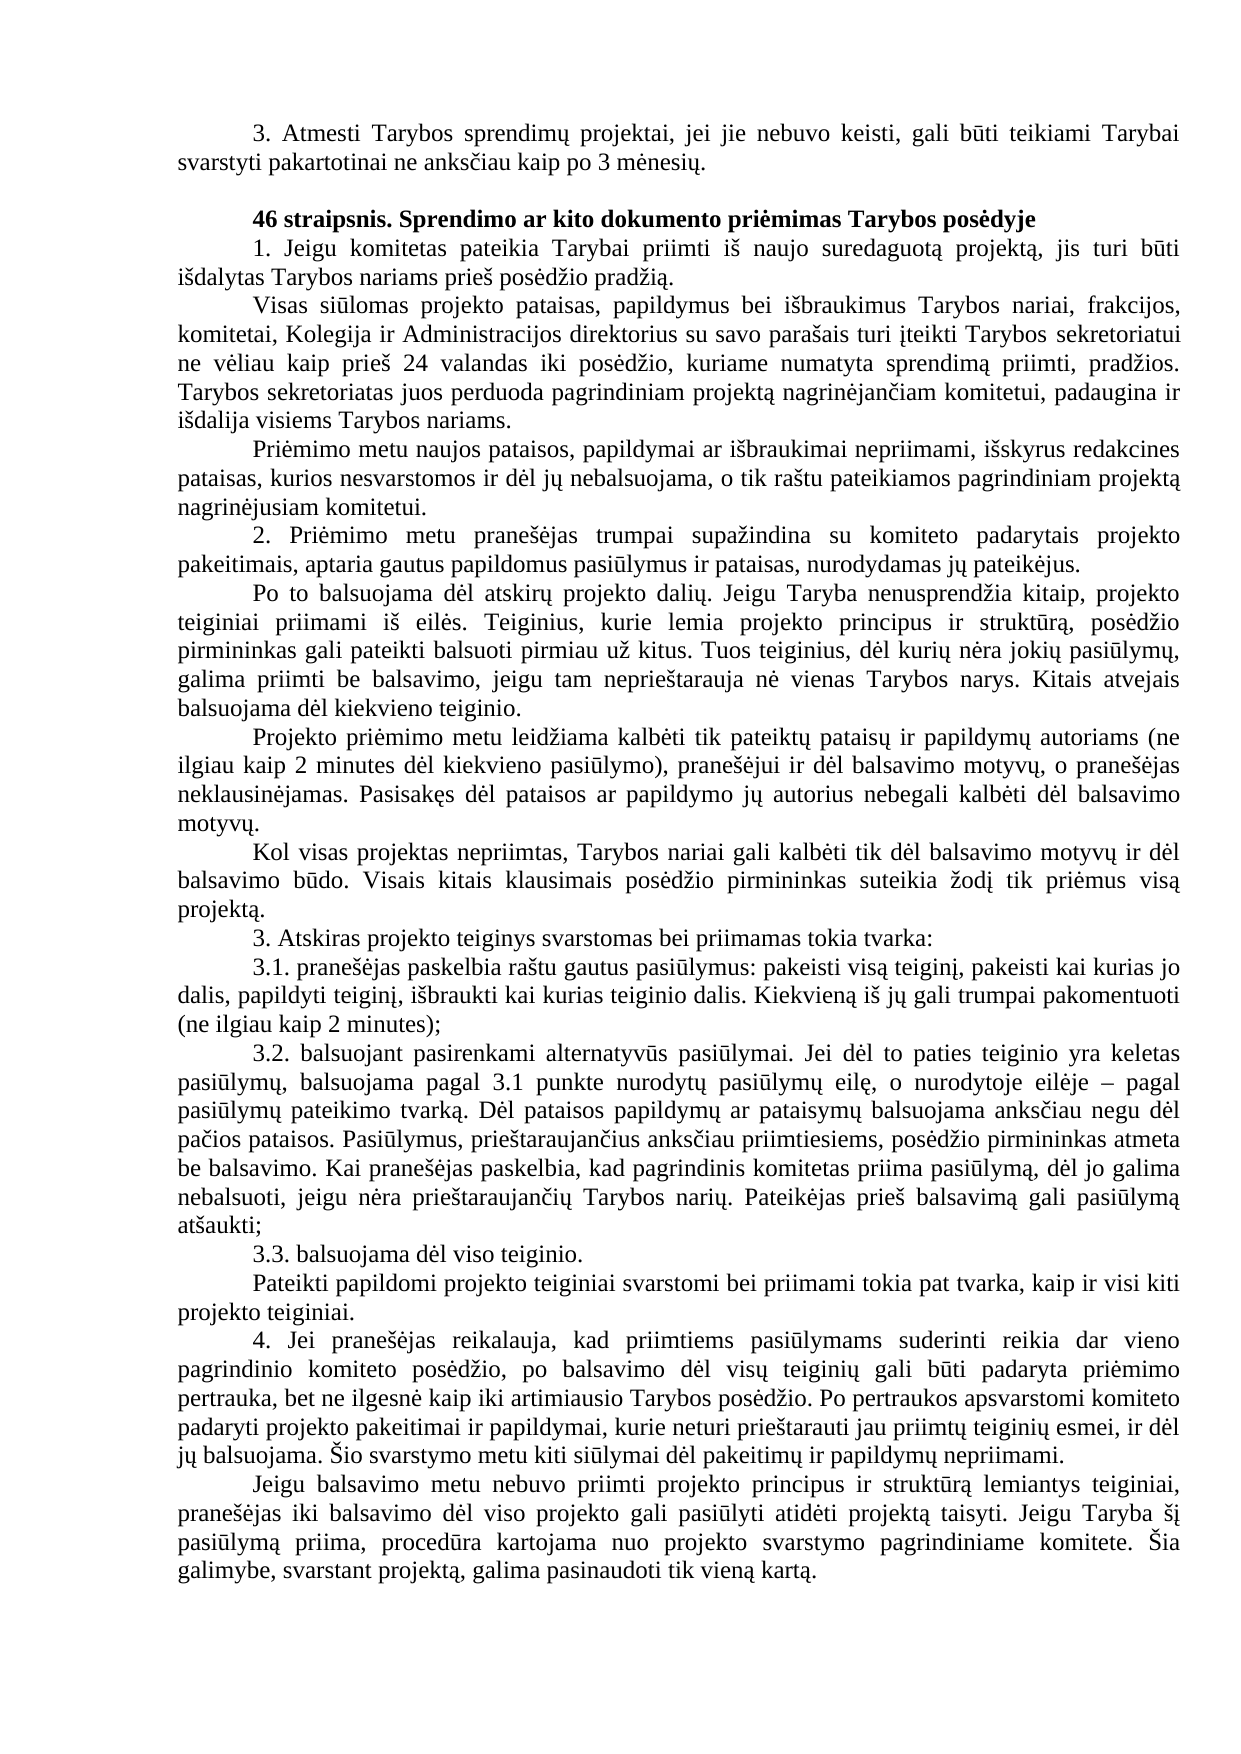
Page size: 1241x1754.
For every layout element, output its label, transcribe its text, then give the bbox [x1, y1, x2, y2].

text 46 straipsnis. Sprendimo ar kito dokumento priėmimas Tarybos posėdyje [177, 204, 1181, 233]
text Priėmimo metu naujos pataisos, papildymai ar išbraukimai nepriimami, išskyrus redakcines pataisas, kurios nesvarstomos ir dėl jų nebalsuojama, o tik raštu pateikiamos pagrindiniam projektą nagrinėjusiam komitetui. [177, 434, 1181, 521]
text 3.3. balsuojama dėl viso teiginio. [177, 1239, 1181, 1268]
text Pateikti papildomi projekto teiginiai svarstomi bei priimami tokia pat tvarka, kaip ir visi kiti projekto teiginiai. [177, 1268, 1181, 1326]
text Projekto priėmimo metu leidžiama kalbėti tik pateiktų pataisų ir papildymų autoriams (ne ilgiau kaip 2 minutes dėl kiekvieno pasiūlymo), pranešėjui ir dėl balsavimo motyvų, o pranešėjas neklausinėjamas. Pasisakęs dėl pataisos ar papildymo jų autorius nebegali kalbėti dėl balsavimo motyvų. [177, 722, 1181, 837]
text 2. Priėmimo metu pranešėjas trumpai supažindina su komiteto padarytais projekto pakeitimais, aptaria gautus papildomus pasiūlymus ir pataisas, nurodydamas jų pateikėjus. [177, 521, 1181, 578]
text 3. Atmesti Tarybos sprendimų projektai, jei jie nebuvo keisti, gali būti teikiami Tarybai svarstyti pakartotinai ne anksčiau kaip po 3 mėnesių. [177, 118, 1181, 176]
text Jeigu balsavimo metu nebuvo priimti projekto principus ir struktūrą lemiantys teiginiai, pranešėjas iki balsavimo dėl viso projekto gali pasiūlyti atidėti projektą taisyti. Jeigu Taryba šį pasiūlymą priima, procedūra kartojama nuo projekto svarstymo pagrindiniame komitete. Šia galimybe, svarstant projektą, galima pasinaudoti tik vieną kartą. [177, 1469, 1181, 1584]
text Visas siūlomas projekto pataisas, papildymus bei išbraukimus Tarybos nariai, frakcijos, komitetai, Kolegija ir Administracijos direktorius su savo parašais turi įteikti Tarybos sekretoriatui ne vėliau kaip prieš 24 valandas iki posėdžio, kuriame numatyta sprendimą priimti, pradžios. Tarybos sekretoriatas juos perduoda pagrindiniam projektą nagrinėjančiam komitetui, padaugina ir išdalija visiems Tarybos nariams. [177, 291, 1181, 434]
text 1. Jeigu komitetas pateikia Tarybai priimti iš naujo suredaguotą projektą, jis turi būti išdalytas Tarybos nariams prieš posėdžio pradžią. [177, 233, 1181, 291]
text 3. Atskiras projekto teiginys svarstomas bei priimamas tokia tvarka: [177, 923, 1181, 952]
text Po to balsuojama dėl atskirų projekto dalių. Jeigu Taryba nenusprendžia kitaip, projekto teiginiai priimami iš eilės. Teiginius, kurie lemia projekto principus ir struktūrą, posėdžio pirmininkas gali pateikti balsuoti pirmiau už kitus. Tuos teiginius, dėl kurių nėra jokių pasiūlymų, galima priimti be balsavimo, jeigu tam neprieštarauja nė vienas Tarybos narys. Kitais atvejais balsuojama dėl kiekvieno teiginio. [177, 578, 1181, 722]
text 4. Jei pranešėjas reikalauja, kad priimtiems pasiūlymams suderinti reikia dar vieno pagrindinio komiteto posėdžio, po balsavimo dėl visų teiginių gali būti padaryta priėmimo pertrauka, bet ne ilgesnė kaip iki artimiausio Tarybos posėdžio. Po pertraukos apsvarstomi komiteto padaryti projekto pakeitimai ir papildymai, kurie neturi prieštarauti jau priimtų teiginių esmei, ir dėl jų balsuojama. Šio svarstymo metu kiti siūlymai dėl pakeitimų ir papildymų nepriimami. [177, 1326, 1181, 1469]
text 3.2. balsuojant pasirenkami alternatyvūs pasiūlymai. Jei dėl to paties teiginio yra keletas pasiūlymų, balsuojama pagal 3.1 punkte nurodytų pasiūlymų eilę, o nurodytoje eilėje – pagal pasiūlymų pateikimo tvarką. Dėl pataisos papildymų ar pataisymų balsuojama anksčiau negu dėl pačios pataisos. Pasiūlymus, prieštaraujančius anksčiau priimtiesiems, posėdžio pirmininkas atmeta be balsavimo. Kai pranešėjas paskelbia, kad pagrindinis komitetas priima pasiūlymą, dėl jo galima nebalsuoti, jeigu nėra prieštaraujančių Tarybos narių. Pateikėjas prieš balsavimą gali pasiūlymą atšaukti; [177, 1038, 1181, 1239]
text Kol visas projektas nepriimtas, Tarybos nariai gali kalbėti tik dėl balsavimo motyvų ir dėl balsavimo būdo. Visais kitais klausimais posėdžio pirmininkas suteikia žodį tik priėmus visą projektą. [177, 837, 1181, 923]
text 3.1. pranešėjas paskelbia raštu gautus pasiūlymus: pakeisti visą teiginį, pakeisti kai kurias jo dalis, papildyti teiginį, išbraukti kai kurias teiginio dalis. Kiekvieną iš jų gali trumpai pakomentuoti (ne ilgiau kaip 2 minutes); [177, 952, 1181, 1038]
